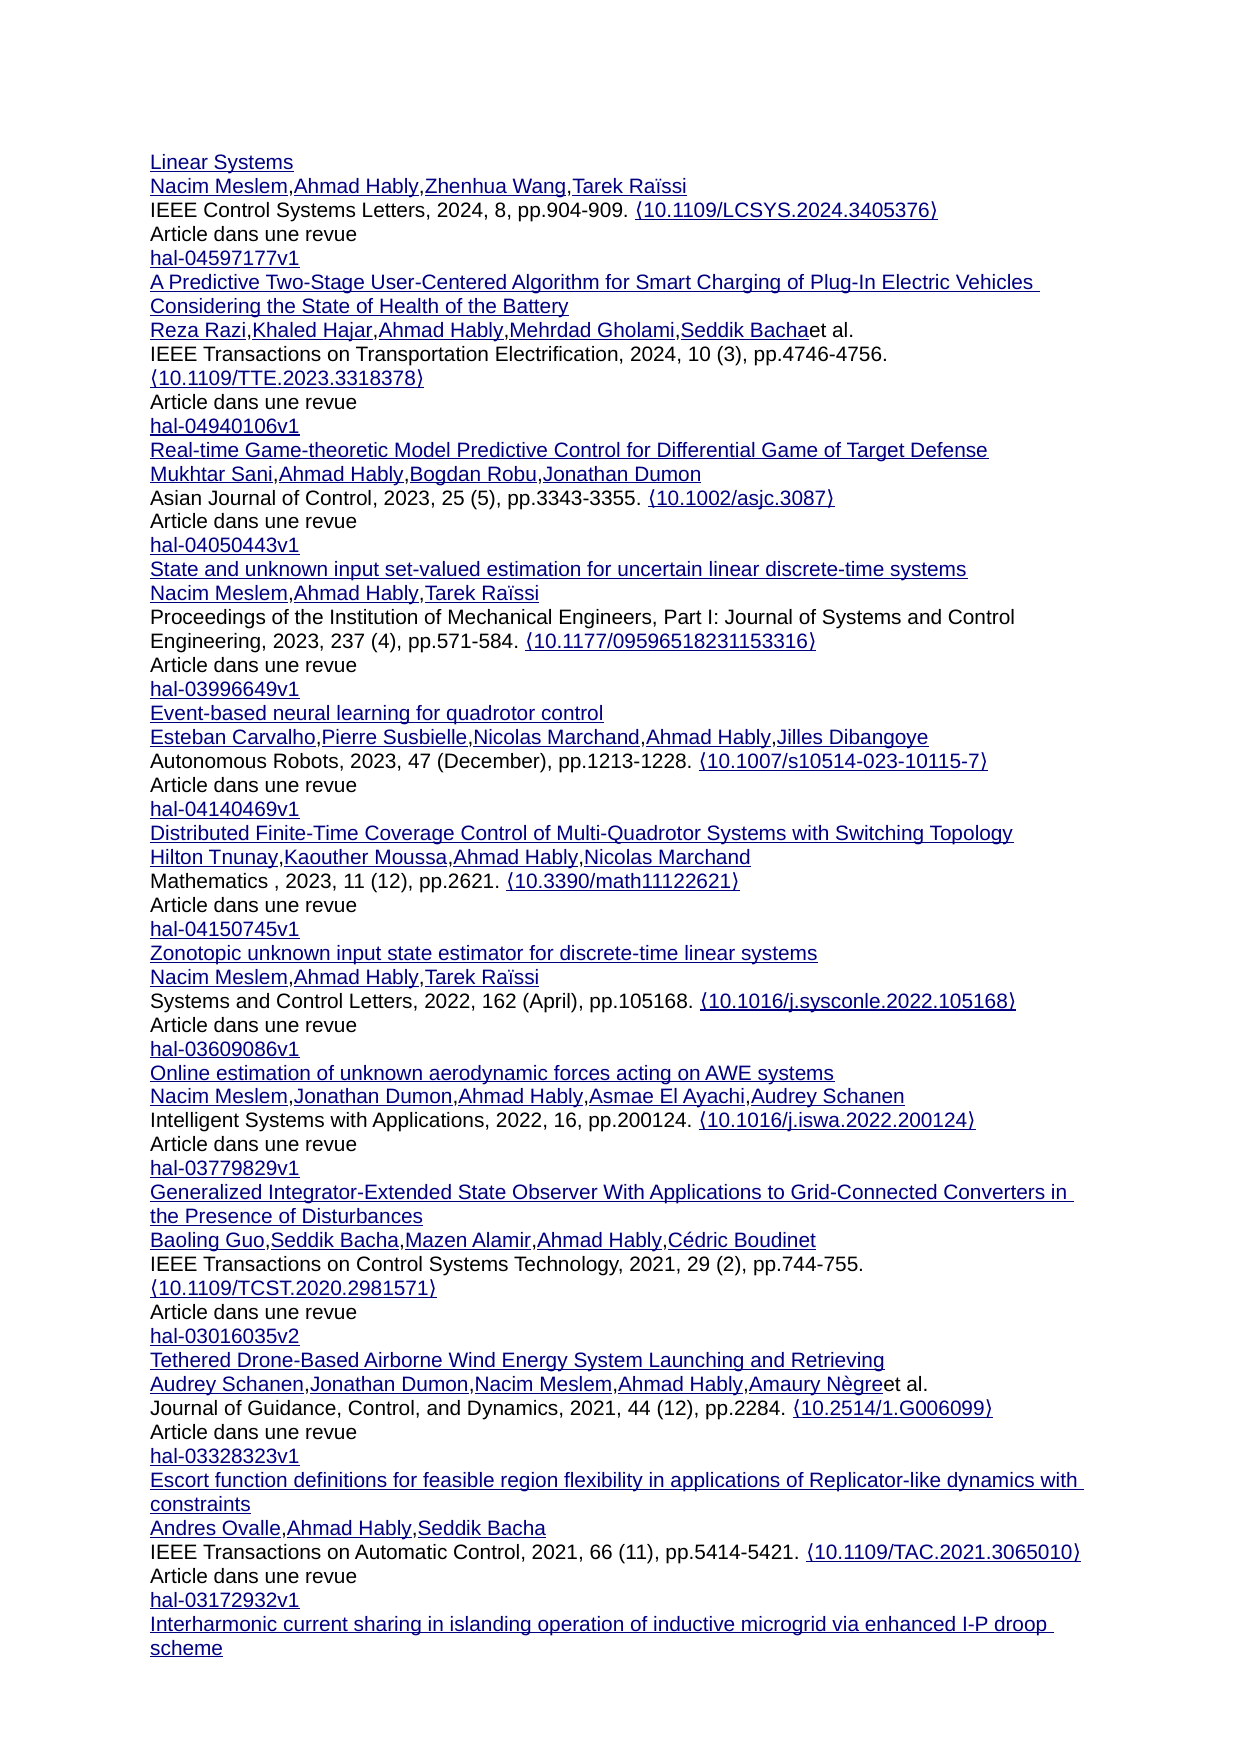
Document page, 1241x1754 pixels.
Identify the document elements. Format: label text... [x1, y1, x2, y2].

table_cell A Predictive Two-Stage User-Centered Algorithm for Smart Charging of Plug-In Electric Vehicles Considering the State of Health of the Battery Reza Razi,Khaled Hajar,Ahmad Hably,Mehrdad Gholami,Seddik Bachaet al. IEEE Transactions on Transportation Electrification, 2024, 10 (3), pp.4746-4756. ⟨10.1109/TTE.2023.3318378⟩ Article dans une revue hal-04940106v1 [150, 270, 1090, 437]
table_cell Interharmonic current sharing in islanding operation of inductive microgrid via enhanced I-P droop scheme [150, 1611, 1090, 1659]
table_cell Tethered Drone-Based Airborne Wind Energy System Launching and Retrieving Audrey Schanen,Jonathan Dumon,Nacim Meslem,Ahmad Hably,Amaury Nègreet al. Journal of Guidance, Control, and Dynamics, 2021, 44 (12), pp.2284. ⟨10.2514/1.G006099⟩ Article dans une revue hal-03328323v1 [150, 1348, 1090, 1468]
table_cell Zonotopic unknown input state estimator for discrete-time linear systems Nacim Meslem,Ahmad Hably,Tarek Raïssi Systems and Control Letters, 2022, 162 (April), pp.105168. ⟨10.1016/j.sysconle.2022.105168⟩ Article dans une revue hal-03609086v1 [150, 941, 1090, 1060]
table_cell Event-based neural learning for quadrotor control Esteban Carvalho,Pierre Susbielle,Nicolas Marchand,Ahmad Hably,Jilles Dibangoye Autonomous Robots, 2023, 47 (December), pp.1213-1228. ⟨10.1007/s10514-023-10115-7⟩ Article dans une revue hal-04140469v1 [150, 701, 1090, 821]
table_cell Generalized Integrator-Extended State Observer With Applications to Grid-Connected Converters in the Presence of Disturbances Baoling Guo,Seddik Bacha,Mazen Alamir,Ahmad Hably,Cédric Boudinet IEEE Transactions on Control Systems Technology, 2021, 29 (2), pp.744-755. ⟨10.1109/TCST.2020.2981571⟩ Article dans une revue hal-03016035v2 [150, 1180, 1090, 1348]
table_cell Real-time Game-theoretic Model Predictive Control for Differential Game of Target Defense Mukhtar Sani,Ahmad Hably,Bogdan Robu,Jonathan Dumon Asian Journal of Control, 2023, 25 (5), pp.3343-3355. ⟨10.1002/asjc.3087⟩ Article dans une revue hal-04050443v1 [150, 438, 1090, 557]
table_cell State and unknown input set-valued estimation for uncertain linear discrete-time systems Nacim Meslem,Ahmad Hably,Tarek Raïssi Proceedings of the Institution of Mechanical Engineers, Part I: Journal of Systems and Control Engineering, 2023, 237 (4), pp.571-584. ⟨10.1177/09596518231153316⟩ Article dans une revue hal-03996649v1 [150, 557, 1090, 701]
table_cell Linear Systems Nacim Meslem,Ahmad Hably,Zhenhua Wang,Tarek Raïssi IEEE Control Systems Letters, 2024, 8, pp.904-909. ⟨10.1109/LCSYS.2024.3405376⟩ Article dans une revue hal-04597177v1 [150, 150, 1090, 270]
table_cell Online estimation of unknown aerodynamic forces acting on AWE systems Nacim Meslem,Jonathan Dumon,Ahmad Hably,Asmae El Ayachi,Audrey Schanen Intelligent Systems with Applications, 2022, 16, pp.200124. ⟨10.1016/j.iswa.2022.200124⟩ Article dans une revue hal-03779829v1 [150, 1060, 1090, 1180]
table_cell Escort function definitions for feasible region flexibility in applications of Replicator-like dynamics with constraints Andres Ovalle,Ahmad Hably,Seddik Bacha IEEE Transactions on Automatic Control, 2021, 66 (11), pp.5414-5421. ⟨10.1109/TAC.2021.3065010⟩ Article dans une revue hal-03172932v1 [150, 1468, 1090, 1611]
table_cell Distributed Finite-Time Coverage Control of Multi-Quadrotor Systems with Switching Topology Hilton Tnunay,Kaouther Moussa,Ahmad Hably,Nicolas Marchand Mathematics , 2023, 11 (12), pp.2621. ⟨10.3390/math11122621⟩ Article dans une revue hal-04150745v1 [150, 821, 1090, 941]
